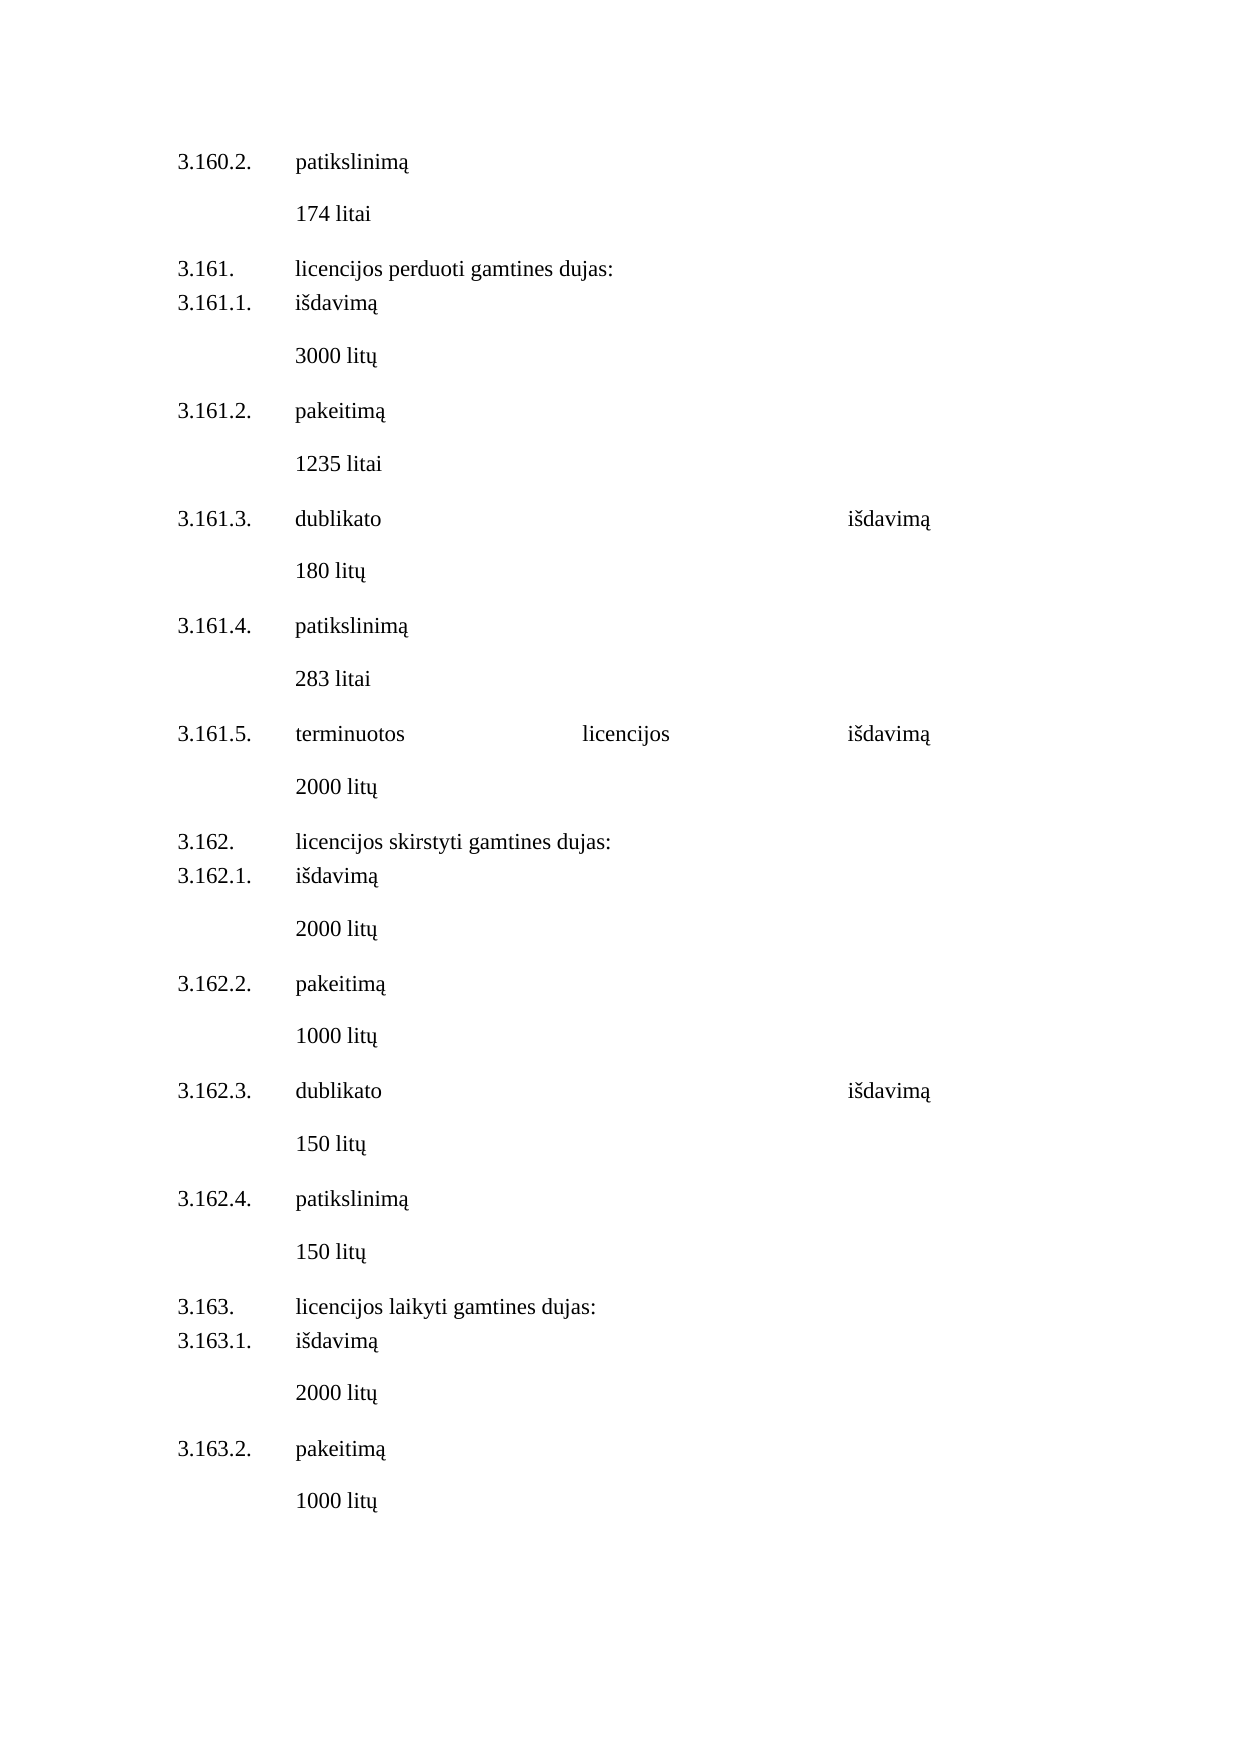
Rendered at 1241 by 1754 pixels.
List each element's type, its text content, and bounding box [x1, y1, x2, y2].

text 3.161.4. patikslinimą 283 litai [177, 613, 930, 692]
text 3.160.2. patikslinimą 174 litai [177, 148, 930, 227]
text 3.162.1. išdavimą 2000 litų [177, 862, 930, 941]
text 3.161.3. dublikato išdavimą 180 litų [177, 505, 930, 584]
text 3.161.5. terminuotos licencijos išdavimą 2000 litų [177, 720, 930, 799]
text 3.163.2. pakeitimą 1000 litų [177, 1434, 930, 1514]
text 3.162.3. dublikato išdavimą 150 litų [177, 1077, 930, 1157]
text 3.163.1. išdavimą 2000 litų [177, 1327, 930, 1406]
text 3.161. licencijos perduoti gamtines dujas: [177, 256, 930, 282]
text 3.162.2. pakeitimą 1000 litų [177, 970, 930, 1049]
text 3.161.1. išdavimą 3000 litų [177, 289, 930, 368]
text 3.162.4. patikslinimą 150 litų [177, 1185, 930, 1264]
text 3.161.2. pakeitimą 1235 litai [177, 397, 930, 476]
text 3.163. licencijos laikyti gamtines dujas: [177, 1293, 930, 1319]
text 3.162. licencijos skirstyti gamtines dujas: [177, 828, 930, 854]
